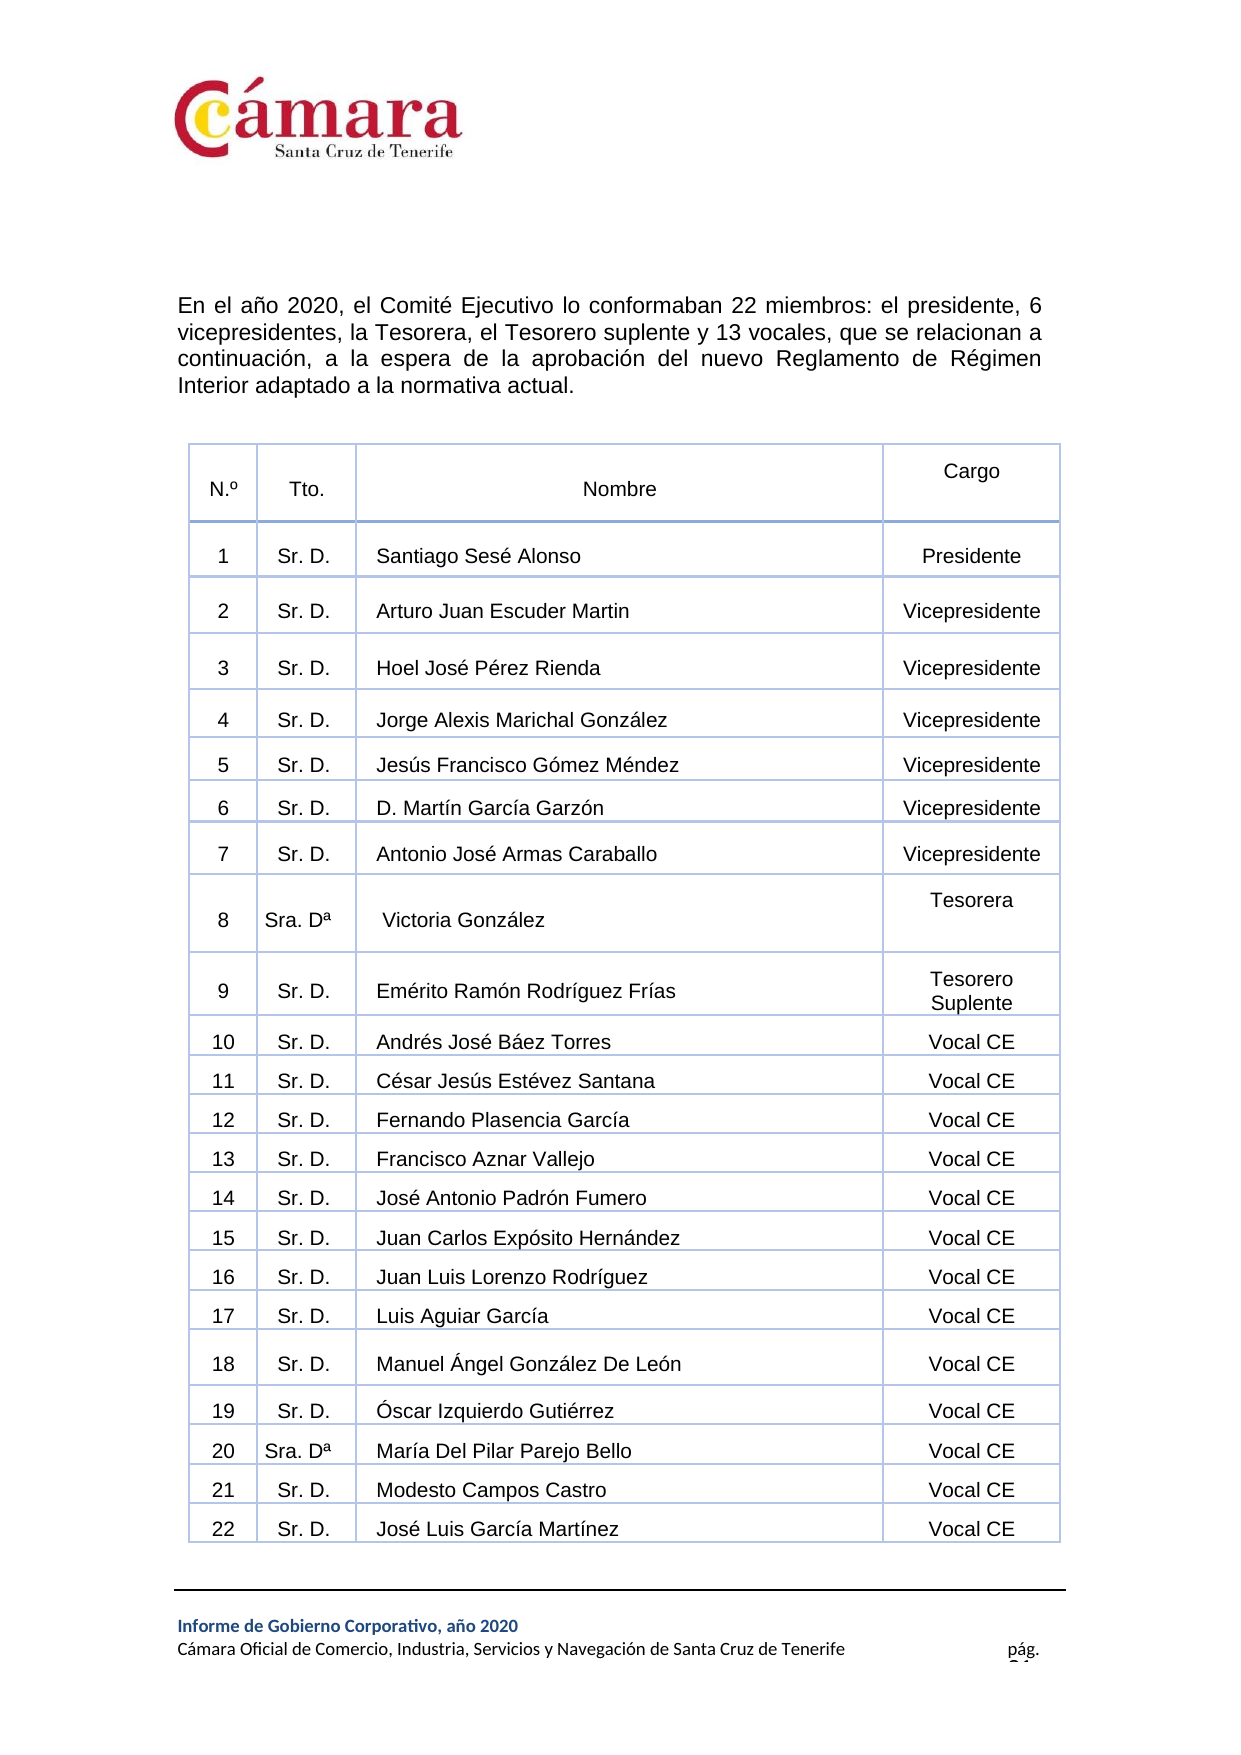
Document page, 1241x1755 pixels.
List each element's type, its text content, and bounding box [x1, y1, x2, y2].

table_cell Sr. D. [258, 1291, 355, 1328]
table_cell Luis Aguiar García [357, 1291, 882, 1328]
table_cell Vicepresidente [884, 781, 1059, 820]
table_cell María Del Pilar Parejo Bello [357, 1425, 882, 1462]
table_cell Fernando Plasencia García [357, 1095, 882, 1132]
table_cell Jesús Francisco Gómez Méndez [357, 738, 882, 779]
table_cell D. Martín García Garzón [357, 781, 882, 820]
table_cell 8 [190, 875, 256, 951]
table_cell 7 [190, 823, 256, 873]
table_cell Arturo Juan Escuder Martin [357, 578, 882, 632]
table_cell Sra. Dª [258, 875, 355, 951]
table_header Tto. [258, 445, 355, 519]
table_cell Sr. D. [258, 781, 355, 820]
table_cell Vicepresidente [884, 690, 1059, 736]
table_cell Manuel Ángel González De León [357, 1330, 882, 1384]
table_cell Vocal CE [884, 1330, 1059, 1384]
table_cell Vocal CE [884, 1504, 1059, 1541]
table_cell Sra. Dª [258, 1425, 355, 1462]
table_cell 22 [190, 1504, 256, 1541]
table_cell 17 [190, 1291, 256, 1328]
table_cell José Luis García Martínez [357, 1504, 882, 1541]
table_cell Francisco Aznar Vallejo [357, 1134, 882, 1171]
table_cell 4 [190, 690, 256, 736]
table_header N.º [190, 445, 256, 519]
table_cell 14 [190, 1173, 256, 1210]
table_cell Sr. D. [258, 1056, 355, 1093]
table_cell Vocal CE [884, 1291, 1059, 1328]
table_header Nombre [357, 445, 882, 519]
table_cell 18 [190, 1330, 256, 1384]
table_cell Vocal CE [884, 1251, 1059, 1288]
table_cell Tesorera [884, 875, 1059, 912]
table_cell Sr. D. [258, 1095, 355, 1132]
table_cell Sr. D. [258, 738, 355, 779]
table_cell Sr. D. [258, 823, 355, 873]
table_cell Victoria González [357, 875, 882, 951]
table_cell Vicepresidente [884, 738, 1059, 779]
table_cell Santiago Sesé Alonso [357, 523, 882, 575]
table_cell 19 [190, 1386, 256, 1423]
table_cell Vocal CE [884, 1173, 1059, 1210]
table_cell Presidente [884, 523, 1059, 575]
table_cell Sr. D. [258, 1173, 355, 1210]
table_cell 13 [190, 1134, 256, 1171]
table_cell Sr. D. [258, 1504, 355, 1541]
table_cell Sr. D. [258, 1251, 355, 1288]
table_cell 16 [190, 1251, 256, 1288]
table_cell Vocal CE [884, 1016, 1059, 1053]
table_cell Sr. D. [258, 634, 355, 688]
table_cell Sr. D. [258, 690, 355, 736]
table_cell Óscar Izquierdo Gutiérrez [357, 1386, 882, 1423]
table_cell 12 [190, 1095, 256, 1132]
text En el año 2020, el Comité Ejecutivo lo conformaban 22 miembros: el presidente, 6 vicepresidentes, la Tesorera, el Tesorero suplente y 13 vocales, que se relacionan a continuación, a la espera de la aprobación del nuevo Reglamento de Régimen Interior adaptado a la normativa actual. [177, 292, 1043, 398]
table_cell Antonio José Armas Caraballo [357, 823, 882, 873]
table_cell Vicepresidente [884, 823, 1059, 873]
table_cell Juan Luis Lorenzo Rodríguez [357, 1251, 882, 1288]
table_cell Sr. D. [258, 1330, 355, 1384]
table_cell Vocal CE [884, 1425, 1059, 1462]
table_cell Vocal CE [884, 1056, 1059, 1093]
table_cell Vocal CE [884, 1134, 1059, 1171]
table_cell Vocal CE [884, 1212, 1059, 1249]
table_cell José Antonio Padrón Fumero [357, 1173, 882, 1210]
table_header Cargo [884, 445, 1059, 519]
table_cell Jorge Alexis Marichal González [357, 690, 882, 736]
table_cell 2 [190, 578, 256, 632]
table_cell 6 [190, 781, 256, 820]
table_cell Vocal CE [884, 1465, 1059, 1502]
table_cell Emérito Ramón Rodríguez Frías [357, 953, 882, 1014]
table_cell Vocal CE [884, 1095, 1059, 1132]
table_cell 1 [190, 523, 256, 575]
table_cell 20 [190, 1425, 256, 1462]
table_cell 5 [190, 738, 256, 779]
table_cell [884, 912, 1059, 951]
table_cell Sr. D. [258, 1134, 355, 1171]
table_cell 10 [190, 1016, 256, 1053]
table_cell 11 [190, 1056, 256, 1093]
table_cell Vicepresidente [884, 578, 1059, 632]
table_cell Tesorero Suplente [884, 953, 1059, 1014]
table_cell Sr. D. [258, 578, 355, 632]
table_cell César Jesús Estévez Santana [357, 1056, 882, 1093]
table_cell Sr. D. [258, 1212, 355, 1249]
table_cell Juan Carlos Expósito Hernández [357, 1212, 882, 1249]
table_cell Sr. D. [258, 1386, 355, 1423]
table_cell 21 [190, 1465, 256, 1502]
table_cell Vocal CE [884, 1386, 1059, 1423]
table_cell 3 [190, 634, 256, 688]
table_cell 9 [190, 953, 256, 1014]
table_cell Sr. D. [258, 1465, 355, 1502]
table_cell 15 [190, 1212, 256, 1249]
table_cell Sr. D. [258, 953, 355, 1014]
table_cell Modesto Campos Castro [357, 1465, 882, 1502]
table_cell Vicepresidente [884, 634, 1059, 688]
table_cell Hoel José Pérez Rienda [357, 634, 882, 688]
table_cell Andrés José Báez Torres [357, 1016, 882, 1053]
table_cell Sr. D. [258, 1016, 355, 1053]
table_cell Sr. D. [258, 523, 355, 575]
